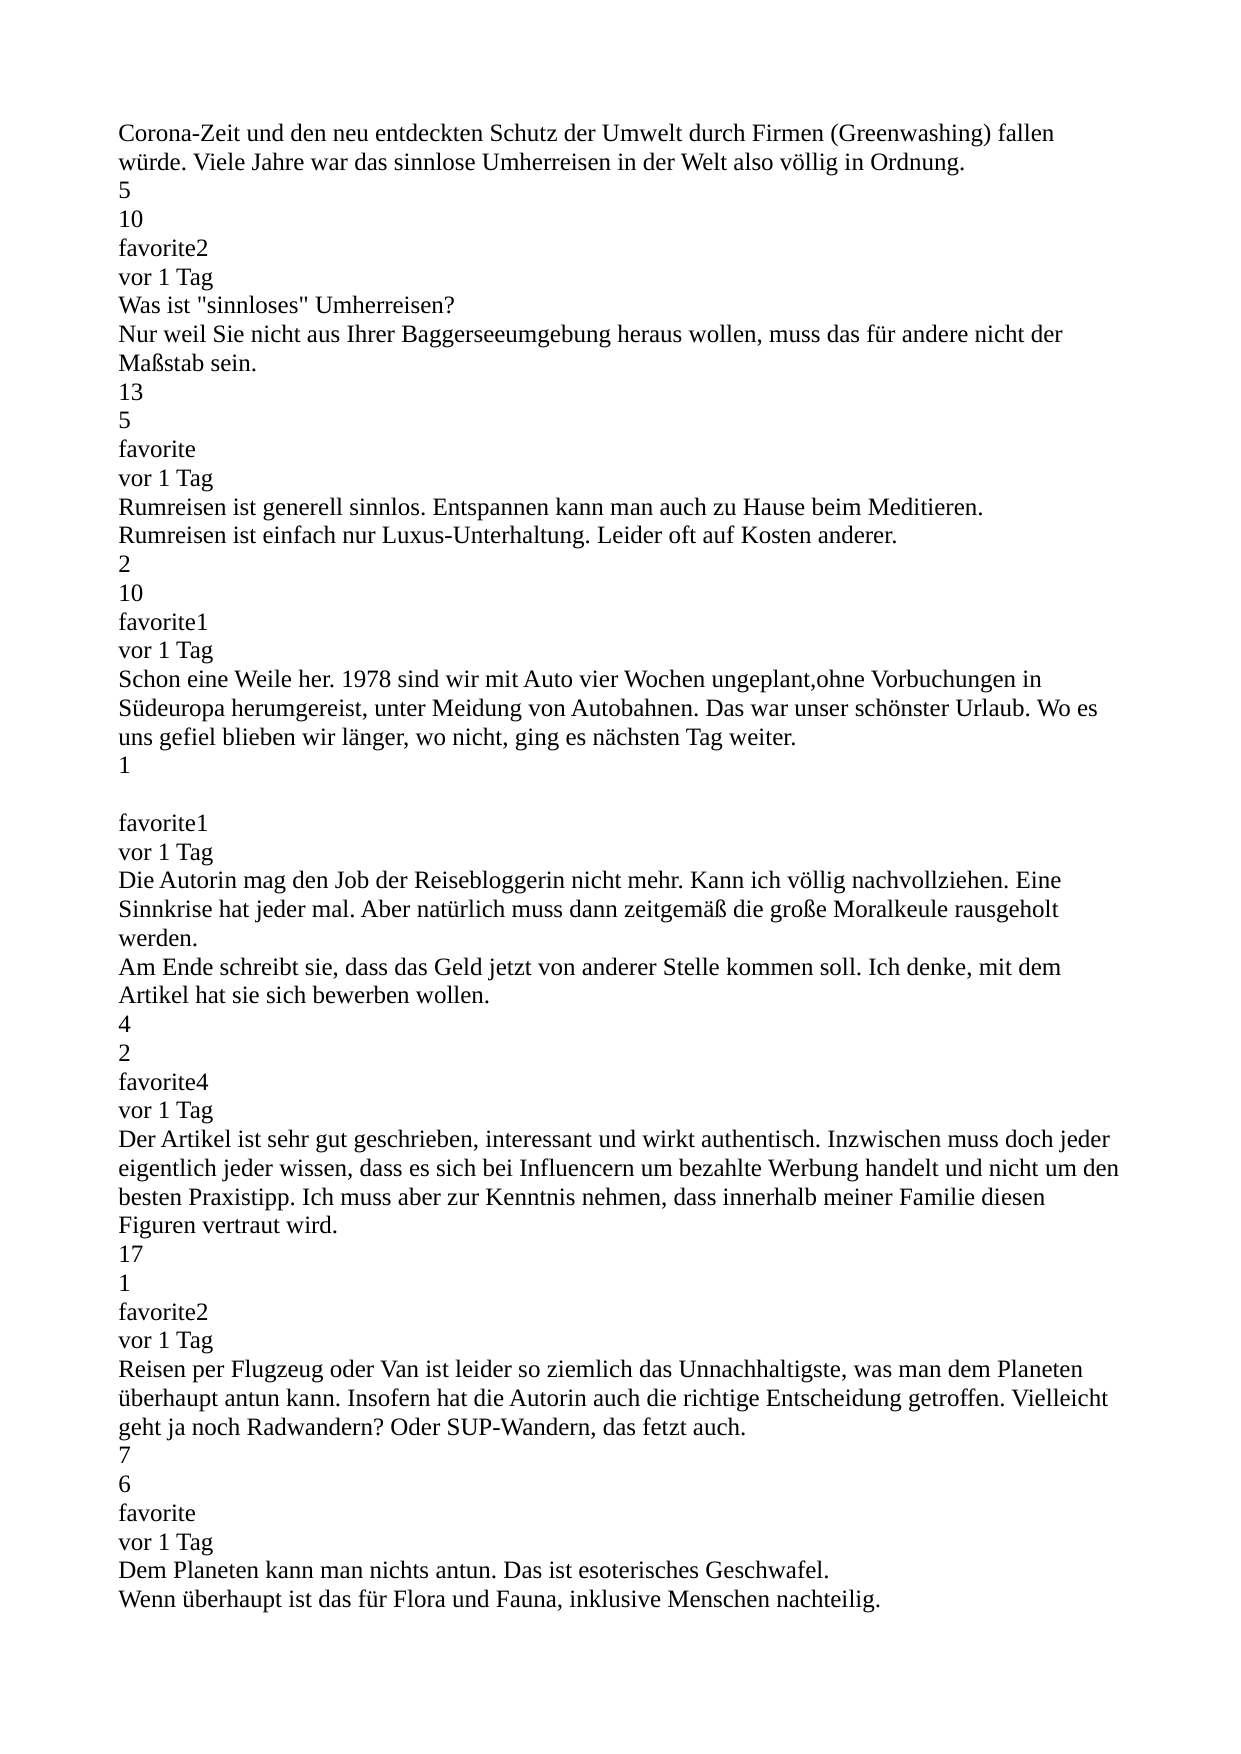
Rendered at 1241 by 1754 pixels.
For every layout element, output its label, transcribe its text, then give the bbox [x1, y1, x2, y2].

text 5 [118, 406, 1122, 434]
text Rumreisen ist einfach nur Luxus-Unterhaltung. Leider oft auf Kosten anderer. [118, 521, 1122, 549]
text 7 [118, 1441, 1122, 1469]
text Corona-Zeit und den neu entdeckten Schutz der Umwelt durch Firmen (Greenwashing) fallen würde. Viele Jahre war das sinnlose Umherreisen in der Welt also völlig in Ordnung. [118, 118, 1122, 176]
text Was ist "sinnloses" Umherreisen? [118, 291, 1122, 319]
text favorite4 [118, 1067, 1122, 1096]
text favorite [118, 434, 1122, 463]
text favorite1 [118, 607, 1122, 636]
text 2 [118, 549, 1122, 578]
text Reisen per Flugzeug oder Van ist leider so ziemlich das Unnachhaltigste, was man dem Planeten überhaupt antun kann. Insofern hat die Autorin auch die richtige Entscheidung getroffen. Vielleicht geht ja noch Radwandern? Oder SUP-Wandern, das fetzt auch. [118, 1354, 1122, 1441]
text Der Artikel ist sehr gut geschrieben, interessant und wirkt authentisch. Inzwischen muss doch jeder eigentlich jeder wissen, dass es sich bei Influencern um bezahlte Werbung handelt und nicht um den besten Praxistipp. Ich muss aber zur Kenntnis nehmen, dass innerhalb meiner Familie diesen Figuren vertraut wird. [118, 1124, 1122, 1239]
text 10 [118, 204, 1122, 233]
text vor 1 Tag [118, 837, 1122, 866]
text vor 1 Tag [118, 1527, 1122, 1556]
text 2 [118, 1038, 1122, 1067]
text vor 1 Tag [118, 1096, 1122, 1124]
text vor 1 Tag [118, 1326, 1122, 1354]
text Rumreisen ist generell sinnlos. Entspannen kann man auch zu Hause beim Meditieren. [118, 492, 1122, 521]
text Die Autorin mag den Job der Reisebloggerin nicht mehr. Kann ich völlig nachvollziehen. Eine Sinnkrise hat jeder mal. Aber natürlich muss dann zeitgemäß die große Moralkeule rausgeholt werden. [118, 866, 1122, 952]
text 1 [118, 1268, 1122, 1297]
text 6 [118, 1469, 1122, 1498]
text vor 1 Tag [118, 262, 1122, 291]
text 5 [118, 176, 1122, 204]
text Wenn überhaupt ist das für Flora und Fauna, inklusive Menschen nachteilig. [118, 1584, 1122, 1613]
text 10 [118, 578, 1122, 607]
text favorite2 [118, 233, 1122, 262]
text favorite1 [118, 808, 1122, 837]
text Am Ende schreibt sie, dass das Geld jetzt von anderer Stelle kommen soll. Ich denke, mit dem Artikel hat sie sich bewerben wollen. [118, 952, 1122, 1009]
text vor 1 Tag [118, 463, 1122, 492]
text 13 [118, 377, 1122, 406]
text favorite2 [118, 1297, 1122, 1326]
text Nur weil Sie nicht aus Ihrer Baggerseeumgebung heraus wollen, muss das für andere nicht der Maßstab sein. [118, 319, 1122, 377]
text favorite [118, 1498, 1122, 1527]
text 1 [118, 751, 1122, 779]
text vor 1 Tag [118, 636, 1122, 664]
text 17 [118, 1239, 1122, 1268]
text Dem Planeten kann man nichts antun. Das ist esoterisches Geschwafel. [118, 1556, 1122, 1584]
text Schon eine Weile her. 1978 sind wir mit Auto vier Wochen ungeplant,ohne Vorbuchungen in Südeuropa herumgereist, unter Meidung von Autobahnen. Das war unser schönster Urlaub. Wo es uns gefiel blieben wir länger, wo nicht, ging es nächsten Tag weiter. [118, 664, 1122, 751]
text 4 [118, 1009, 1122, 1038]
